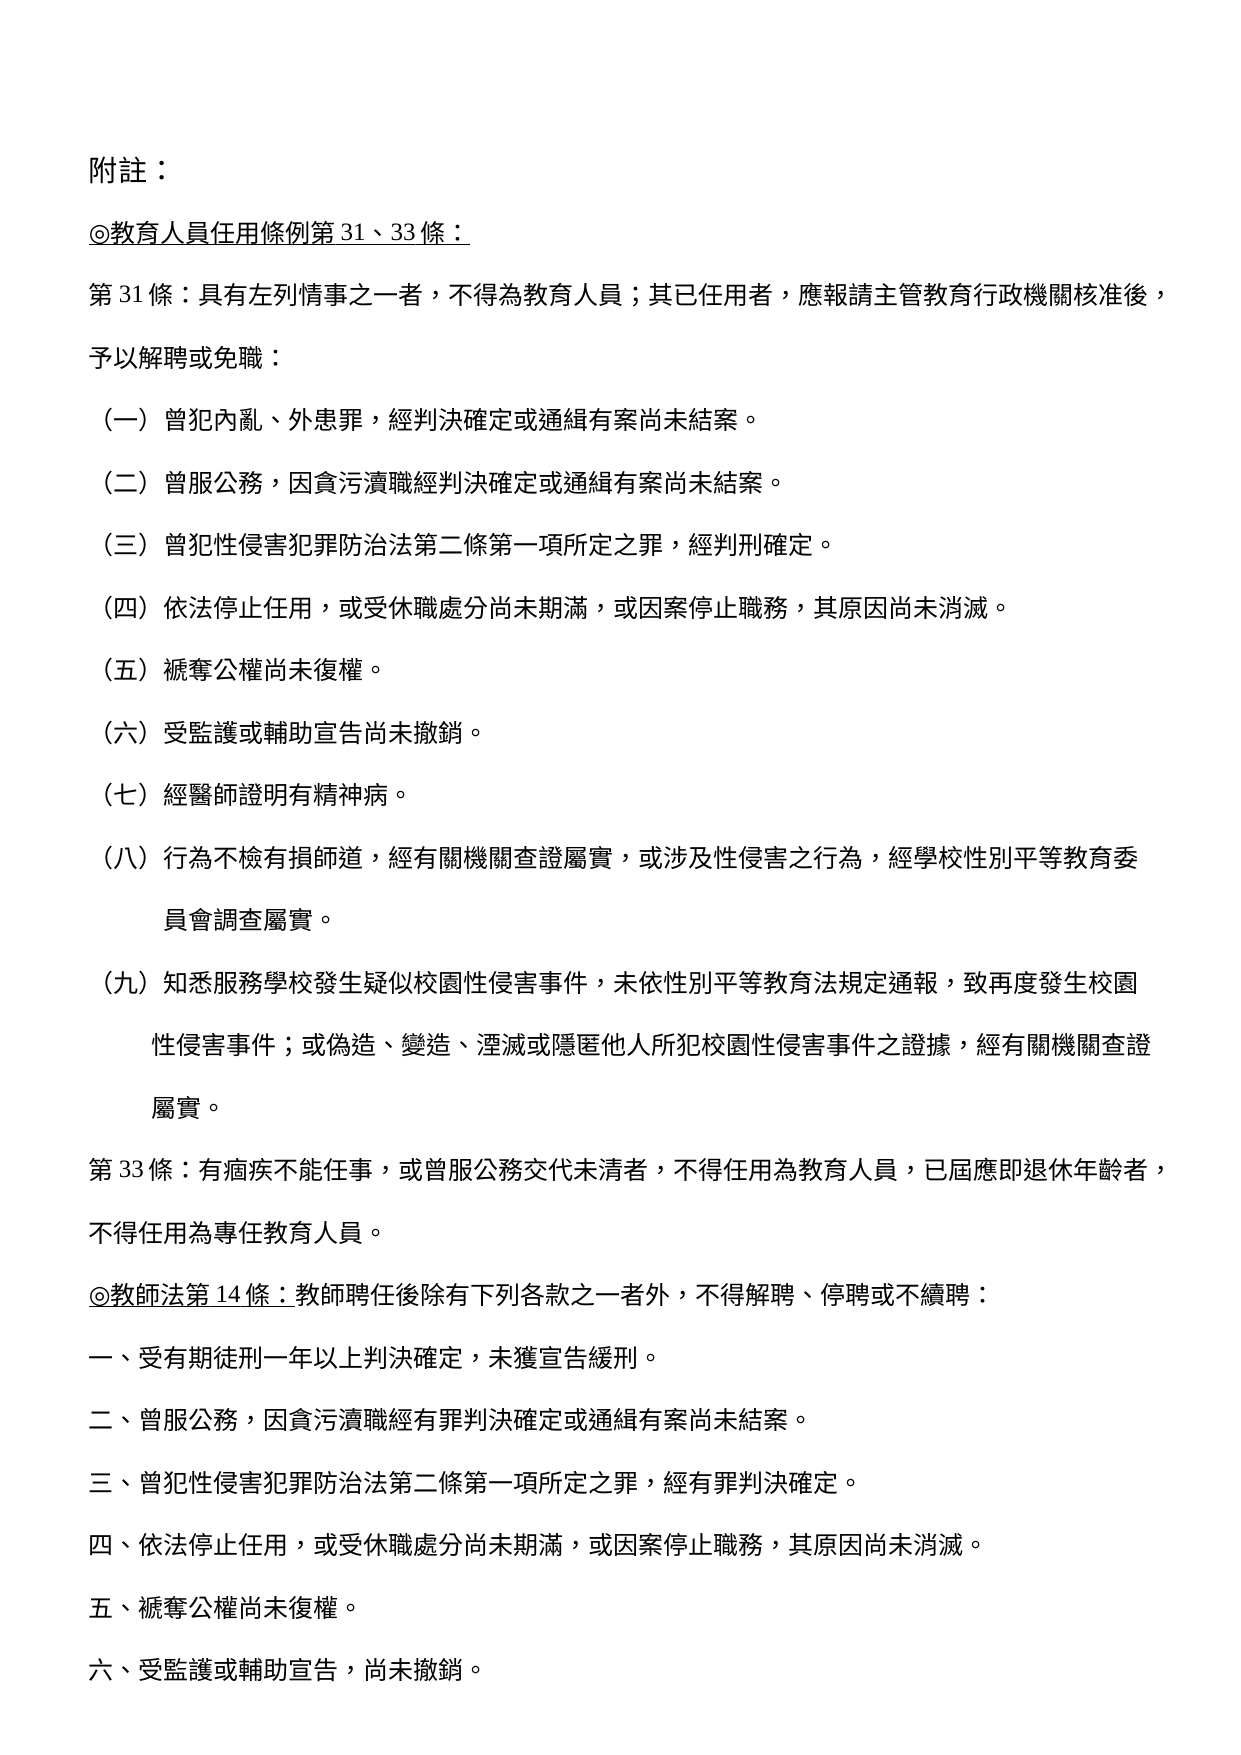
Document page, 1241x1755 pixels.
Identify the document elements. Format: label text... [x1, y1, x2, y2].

text （九）知悉服務學校發生疑似校園性侵害事件，未依性別平等教育法規定通報，致再度發生校園性侵害事件；或偽造、變造、湮滅或隱匿他人所犯校園性侵害事件之證據，經有關機關查證屬實。 [89, 939, 1152, 1127]
text 一、受有期徒刑一年以上判決確定，未獲宣告緩刑。 [89, 1314, 1152, 1377]
text （八）行為不檢有損師道，經有關機關查證屬實，或涉及性侵害之行為，經學校性別平等教育委員會調查屬實。 [89, 814, 1152, 939]
text 四、依法停止任用，或受休職處分尚未期滿，或因案停止職務，其原因尚未消滅。 [89, 1502, 1152, 1564]
text 三、曾犯性侵害犯罪防治法第二條第一項所定之罪，經有罪判決確定。 [89, 1439, 1152, 1502]
text （七）經醫師證明有精神病。 [89, 752, 1152, 814]
text ◎教育人員任用條例第31、33條： [89, 189, 1152, 252]
text 附註： [89, 127, 1152, 189]
text （二）曾服公務，因貪污瀆職經判決確定或通緝有案尚未結案。 [89, 439, 1152, 502]
text 五、褫奪公權尚未復權。 [89, 1564, 1152, 1627]
text ◎教師法第14條：教師聘任後除有下列各款之一者外，不得解聘、停聘或不續聘： [89, 1252, 1152, 1314]
text 第33條：有痼疾不能任事，或曾服公務交代未清者，不得任用為教育人員，已屆應即退休年齡者，不得任用為專任教育人員。 [89, 1127, 1152, 1252]
text 第31條：具有左列情事之一者，不得為教育人員；其已任用者，應報請主管教育行政機關核准後，予以解聘或免職： （一）曾犯內亂、外患罪，經判決確定或通緝有案尚未結案。 [89, 252, 1152, 439]
text 六、受監護或輔助宣告，尚未撤銷。 [89, 1627, 1152, 1689]
text （六）受監護或輔助宣告尚未撤銷。 [89, 689, 1152, 752]
text 二、曾服公務，因貪污瀆職經有罪判決確定或通緝有案尚未結案。 [89, 1377, 1152, 1439]
text （五）褫奪公權尚未復權。 [89, 627, 1152, 689]
text （四）依法停止任用，或受休職處分尚未期滿，或因案停止職務，其原因尚未消滅。 [89, 564, 1152, 627]
text （三）曾犯性侵害犯罪防治法第二條第一項所定之罪，經判刑確定。 [89, 502, 1152, 564]
